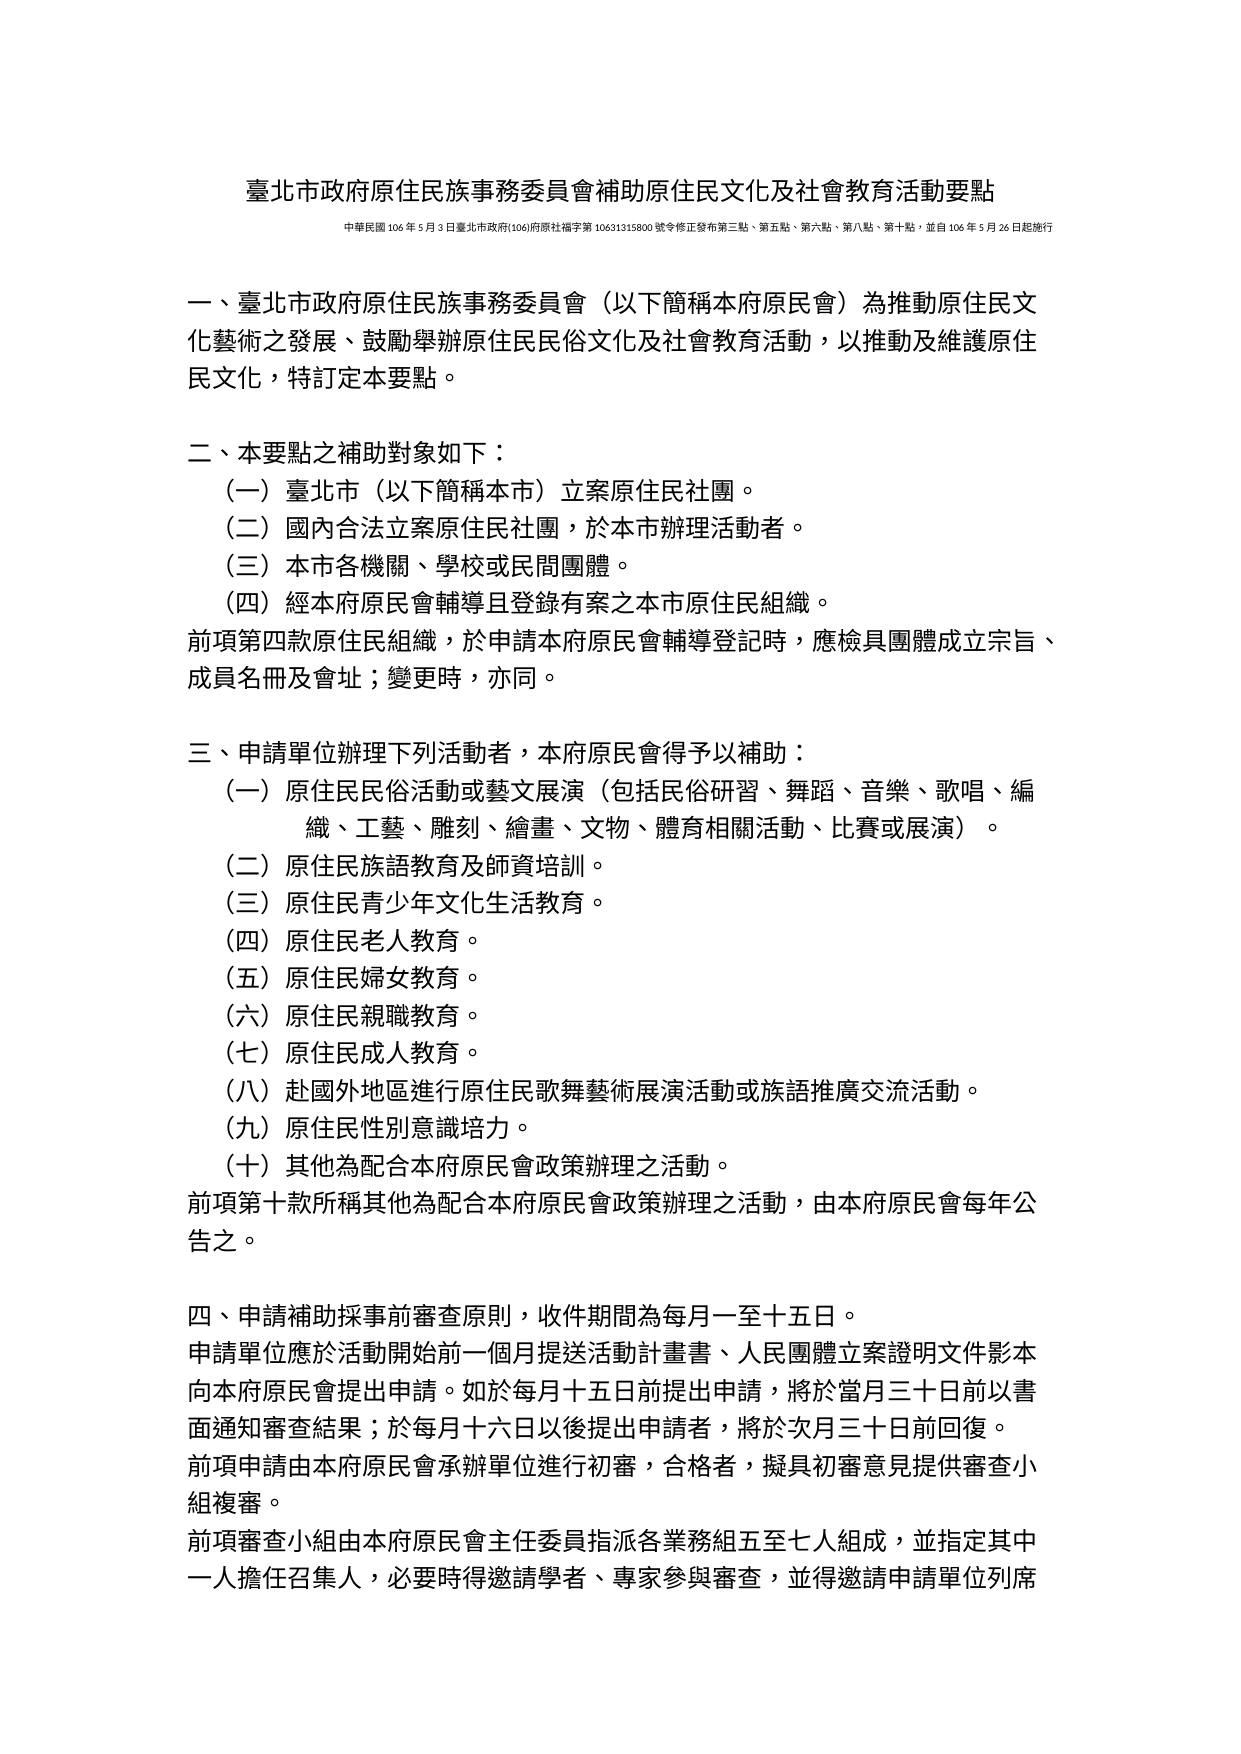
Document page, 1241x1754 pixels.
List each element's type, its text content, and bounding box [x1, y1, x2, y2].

text 二、本要點之補助對象如下： [187, 427, 1053, 464]
text （七）原住民成人教育。 [187, 1027, 1053, 1064]
text 前項第十款所稱其他為配合本府原民會政策辦理之活動，由本府原民會每年公告之。 [187, 1177, 1053, 1252]
text 臺北市政府原住民族事務委員會補助原住民文化及社會教育活動要點 [187, 164, 1053, 202]
text （九）原住民性別意識培力。 [187, 1102, 1053, 1139]
text （六）原住民親職教育。 [187, 989, 1053, 1027]
text 一、臺北市政府原住民族事務委員會（以下簡稱本府原民會）為推動原住民文化藝術之發展、鼓勵舉辦原住民民俗文化及社會教育活動，以推動及維護原住民文化，特訂定本要點。 [187, 277, 1053, 389]
text 申請單位應於活動開始前一個月提送活動計畫書、人民團體立案證明文件影本向本府原民會提出申請。如於每月十五日前提出申請，將於當月三十日前以書面通知審查結果；於每月十六日以後提出申請者，將於次月三十日前回復。 [187, 1327, 1053, 1439]
text （三）本市各機關、學校或民間團體。 [187, 539, 1053, 577]
text （一）原住民民俗活動或藝文展演（包括民俗研習、舞蹈、音樂、歌唱、編織、工藝、雕刻、繪畫、文物、體育相關活動、比賽或展演）。 [187, 764, 1053, 839]
text 前項第四款原住民組織，於申請本府原民會輔導登記時，應檢具團體成立宗旨、成員名冊及會址；變更時，亦同。 [187, 614, 1053, 689]
text （二）國內合法立案原住民社團，於本市辦理活動者。 [187, 502, 1053, 539]
text （八）赴國外地區進行原住民歌舞藝術展演活動或族語推廣交流活動。 [187, 1064, 1053, 1102]
text （四）原住民老人教育。 [187, 914, 1053, 952]
text 中華民國106年5月3日臺北市政府(106)府原社福字第10631315800號令修正發布第三點、第五點、第六點、第八點、第十點，並自106年5月26日起施行 [187, 202, 1053, 239]
text 前項審查小組由本府原民會主任委員指派各業務組五至七人組成，並指定其中一人擔任召集人，必要時得邀請學者、專家參與審查，並得邀請申請單位列席 [187, 1514, 1053, 1589]
text （二）原住民族語教育及師資培訓。 [187, 839, 1053, 877]
text （三）原住民青少年文化生活教育。 [187, 877, 1053, 914]
text （四）經本府原民會輔導且登錄有案之本市原住民組織。 [187, 577, 1053, 614]
text （十）其他為配合本府原民會政策辦理之活動。 [187, 1139, 1053, 1177]
text （一）臺北市（以下簡稱本市）立案原住民社團。 [187, 464, 1053, 502]
text （五）原住民婦女教育。 [187, 952, 1053, 989]
text 前項申請由本府原民會承辦單位進行初審，合格者，擬具初審意見提供審查小組複審。 [187, 1439, 1053, 1514]
text 四、申請補助採事前審查原則，收件期間為每月一至十五日。 [187, 1289, 1053, 1327]
text 三、申請單位辦理下列活動者，本府原民會得予以補助： [187, 727, 1053, 764]
